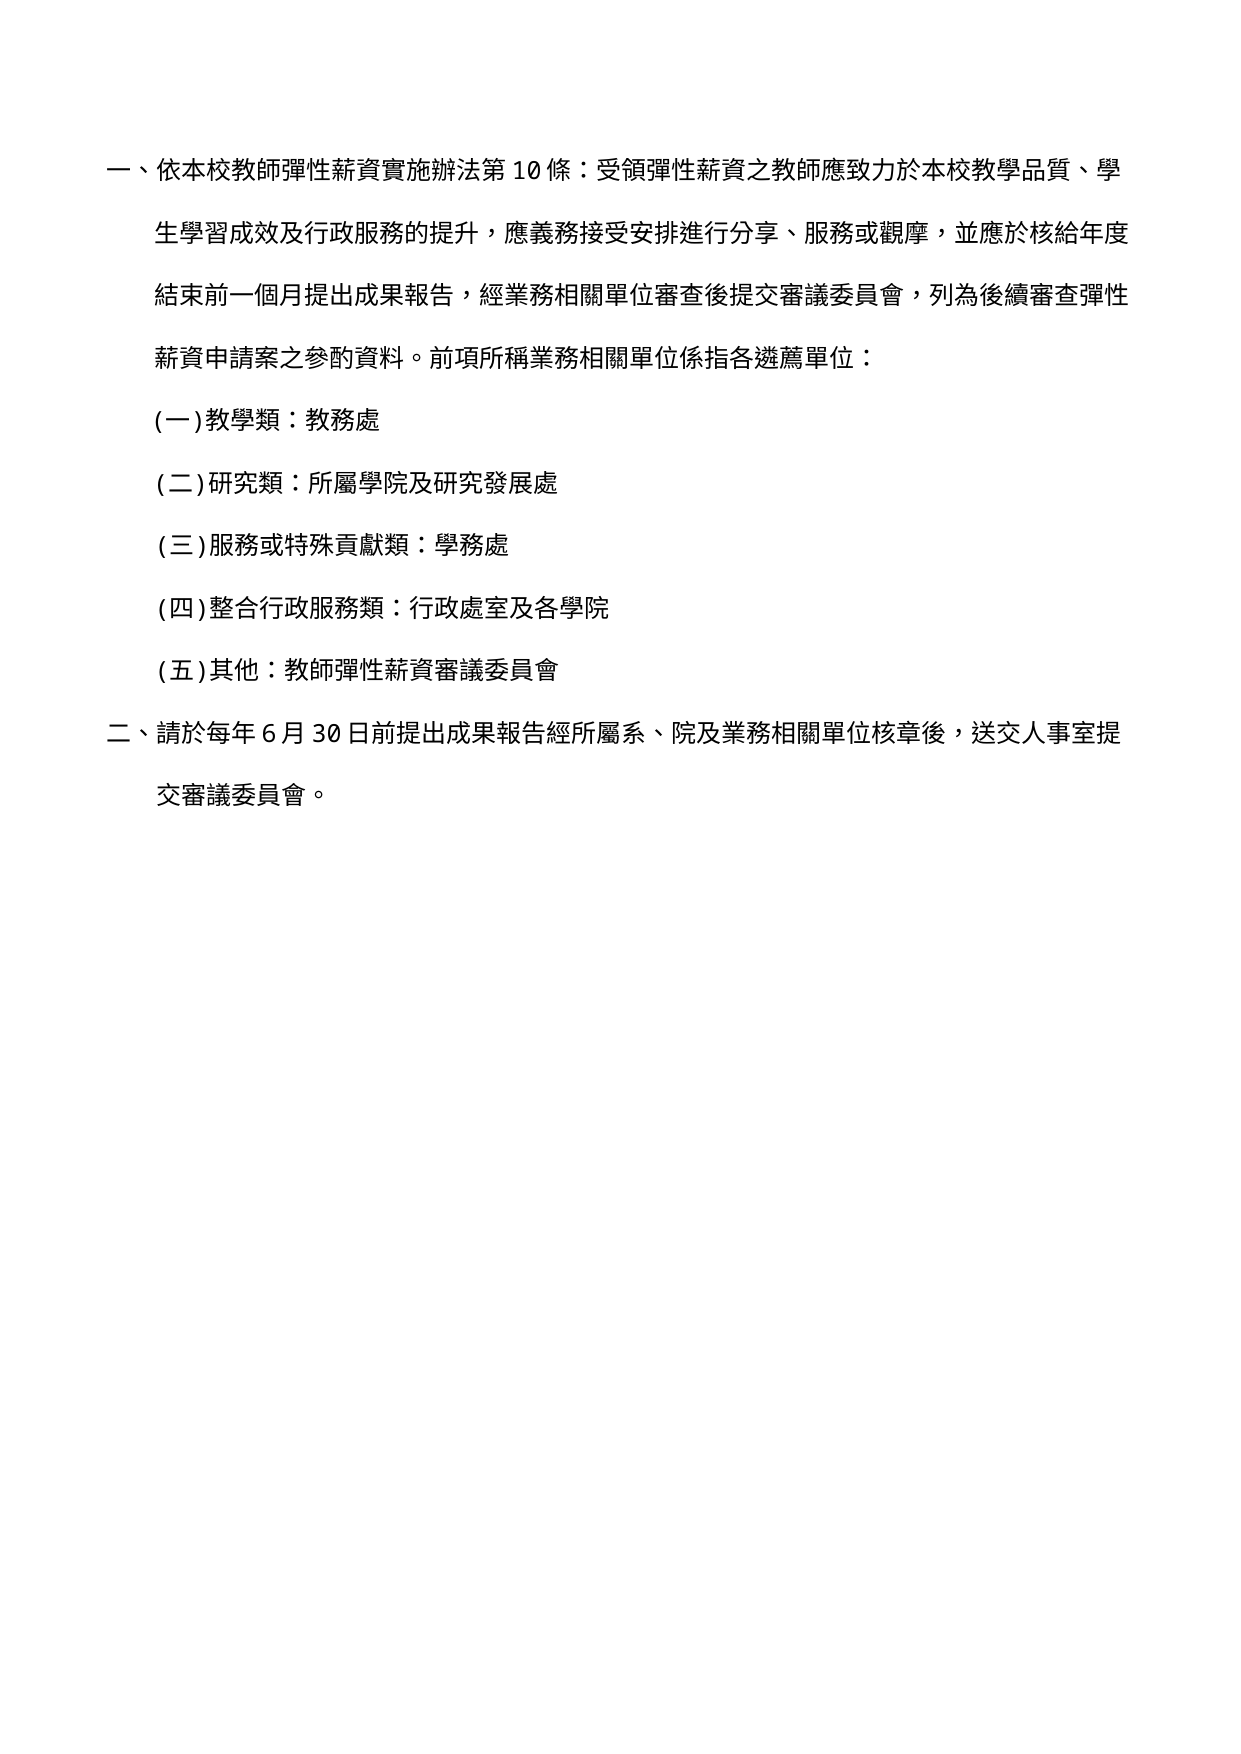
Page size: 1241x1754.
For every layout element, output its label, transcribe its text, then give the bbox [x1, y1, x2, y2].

text 二、請於每年6月30日前提出成果報告經所屬系、院及業務相關單位核章後，送交人事室提交審議委員會。 [106, 689, 1134, 814]
text (三)服務或特殊貢獻類：學務處 [106, 502, 1134, 564]
text (一)教學類：教務處 [106, 377, 1134, 439]
text (二)研究類：所屬學院及研究發展處 [106, 439, 1134, 502]
text 一、依本校教師彈性薪資實施辦法第10條：受領彈性薪資之教師應致力於本校教學品質、學生學習成效及行政服務的提升，應義務接受安排進行分享、服務或觀摩，並應於核給年度結束前一個月提出成果報告，經業務相關單位審查後提交審議委員會，列為後續審查彈性薪資申請案之參酌資料。前項所稱業務相關單位係指各遴薦單位： [106, 127, 1134, 377]
text (四)整合行政服務類：行政處室及各學院 [106, 564, 1134, 627]
text (五)其他：教師彈性薪資審議委員會 [106, 627, 1134, 689]
